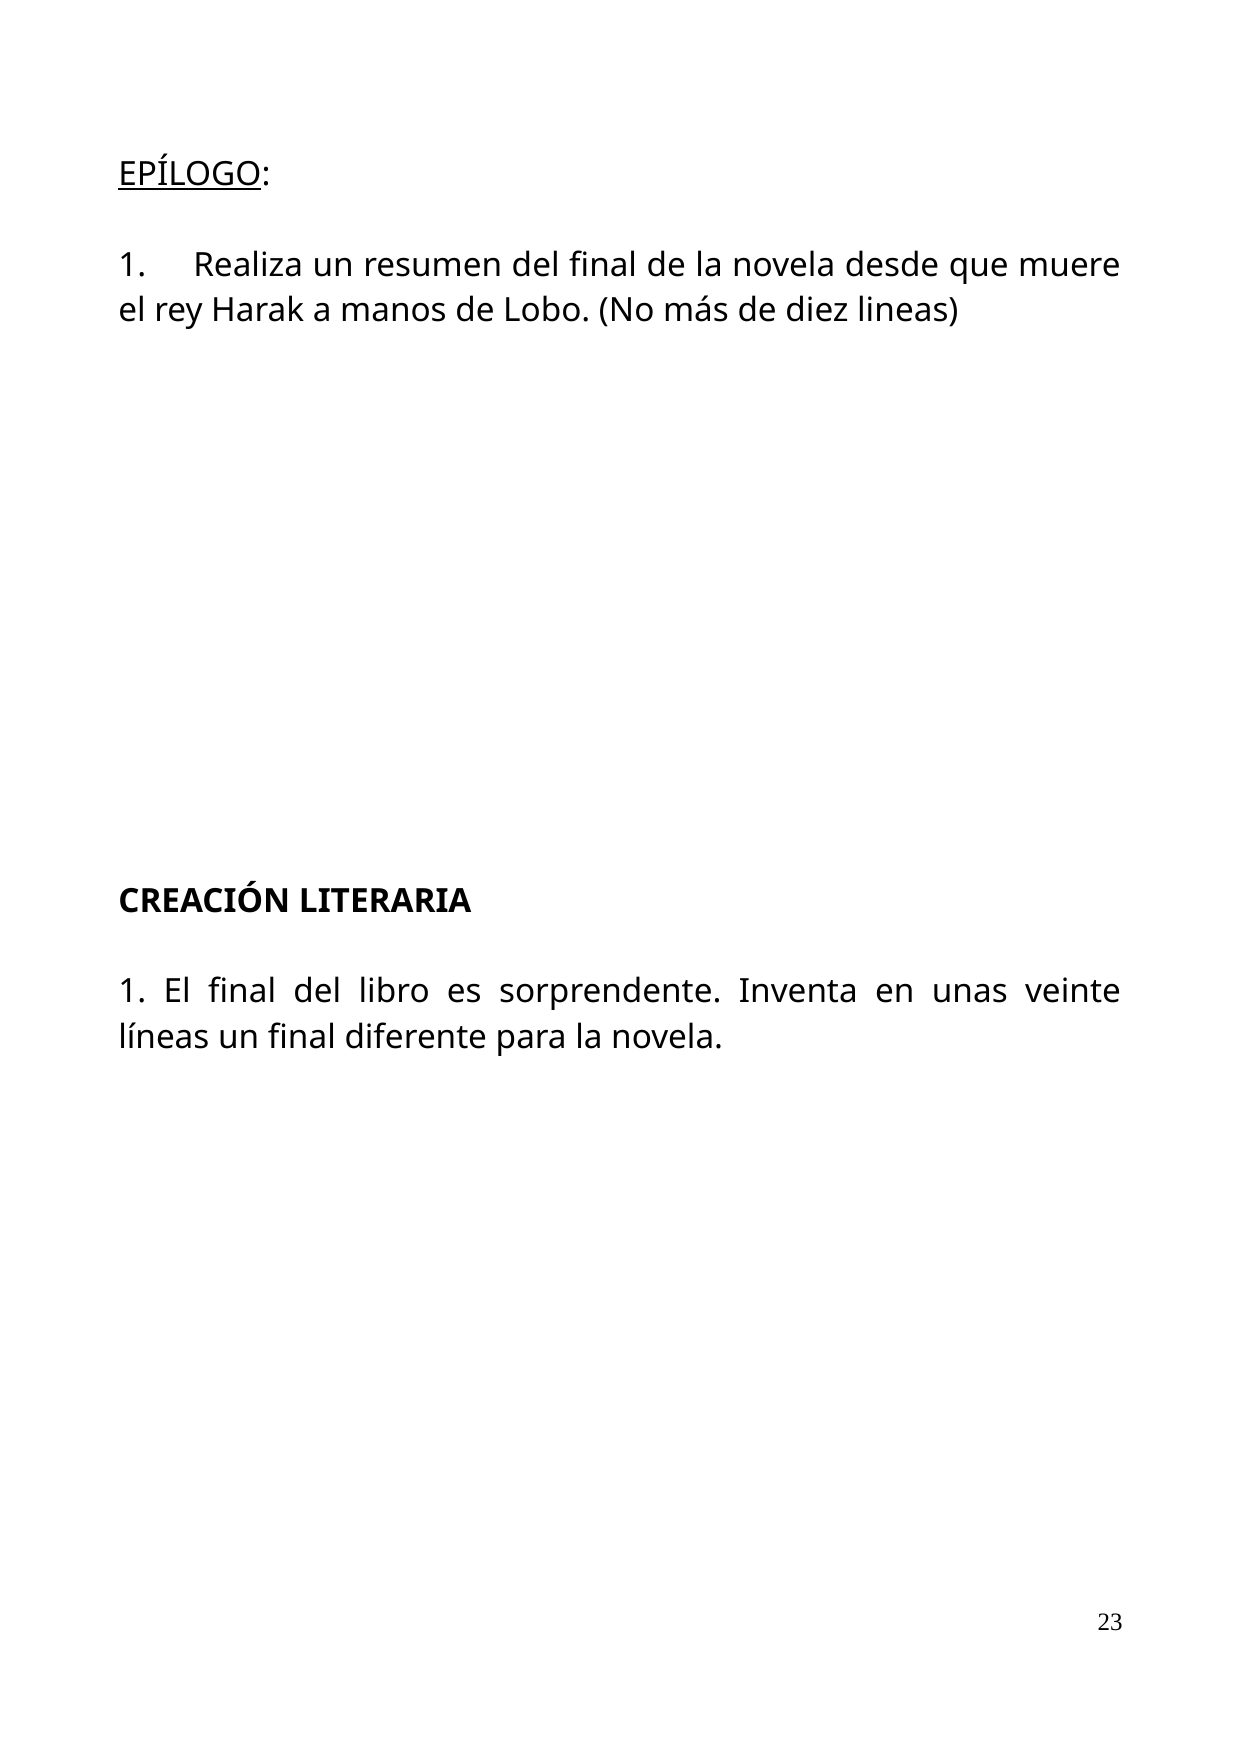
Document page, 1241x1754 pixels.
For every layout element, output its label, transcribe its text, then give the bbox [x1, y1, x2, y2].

text 1. El final del libro es sorprendente. Inventa en unas veinte líneas un final diferente para la novela. [118, 967, 1122, 1058]
list Realiza un resumen del final de la novela desde que muere el rey Harak a manos de Lobo. (No más de diez lineas) [118, 241, 1122, 331]
text CREACIÓN LITERARIA [118, 876, 1122, 922]
text EPÍLOGO: [118, 150, 1122, 195]
